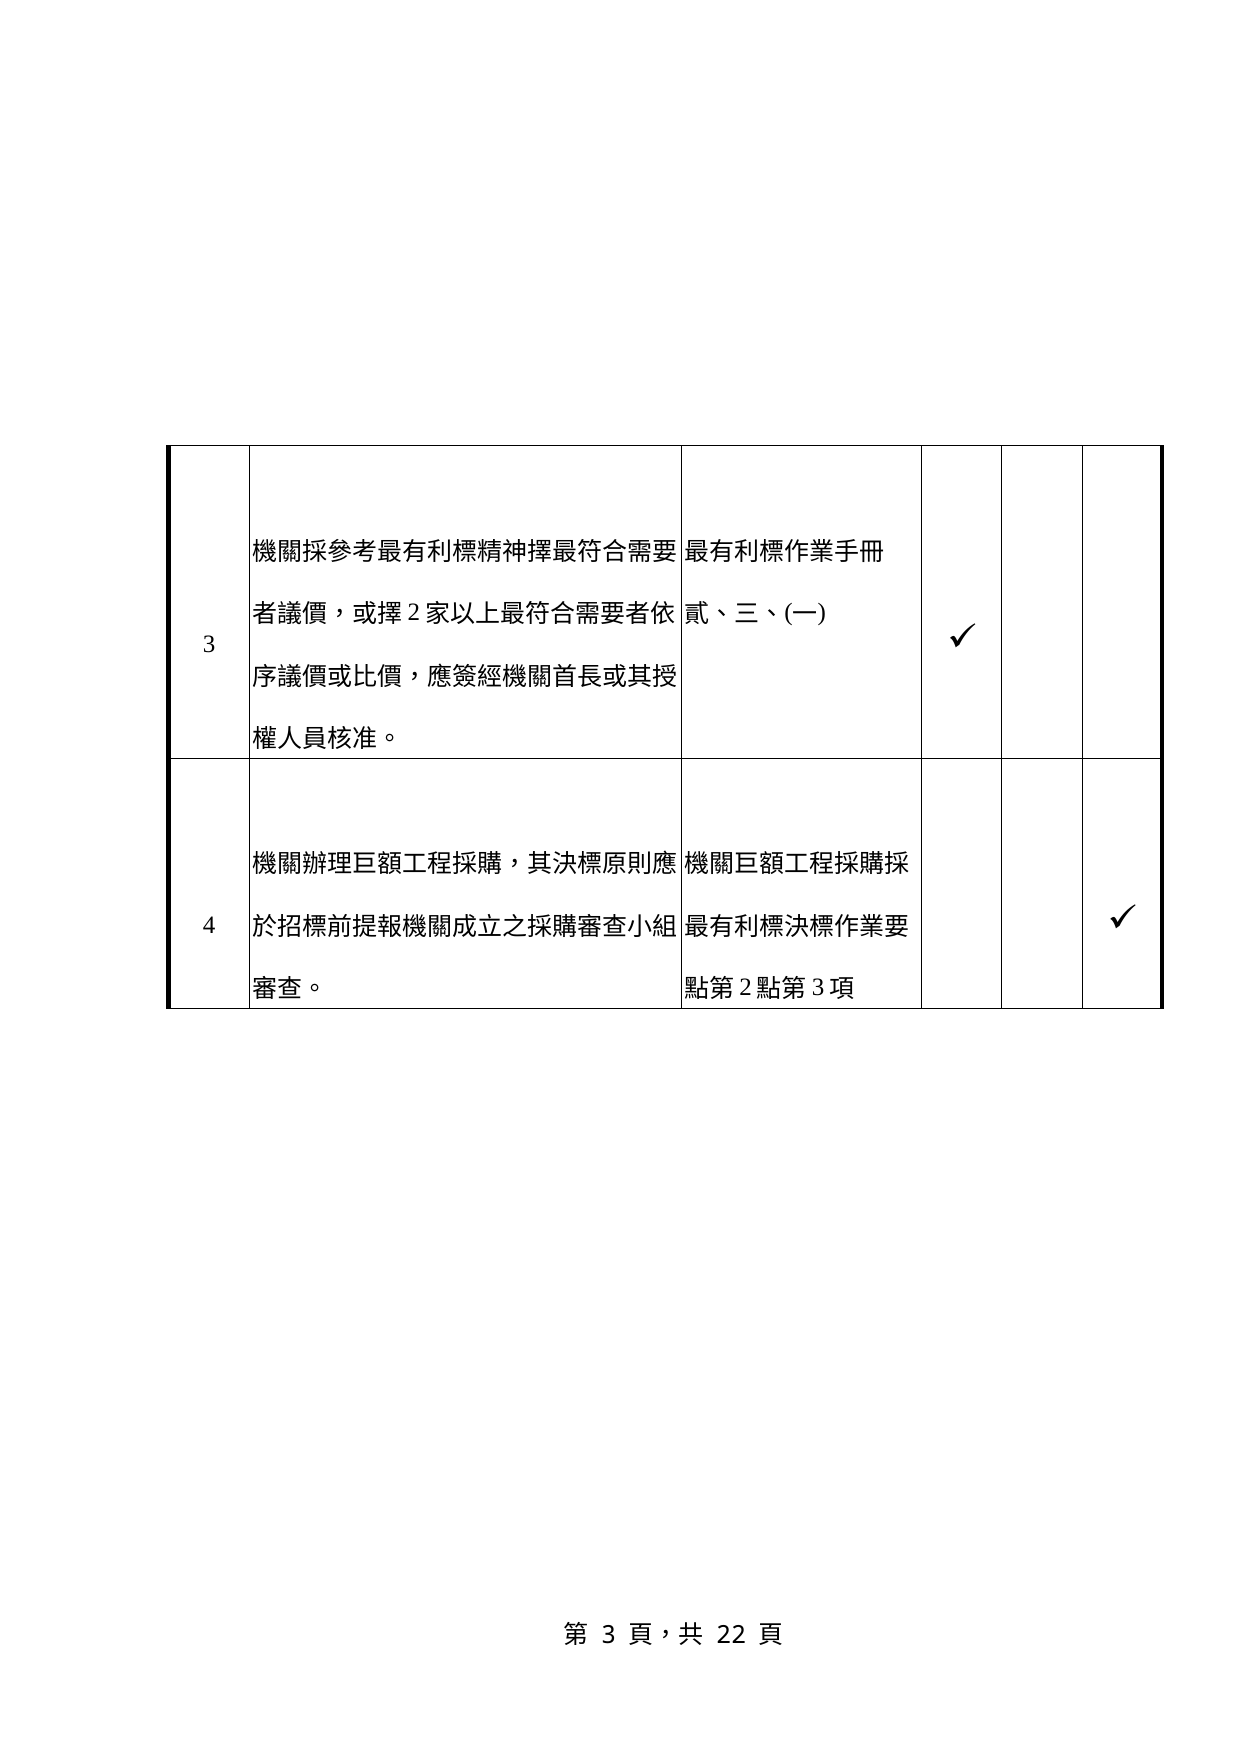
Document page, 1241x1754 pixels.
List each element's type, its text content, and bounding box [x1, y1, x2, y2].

table_cell [1083, 446, 1160, 758]
table_cell 3 [171, 446, 249, 758]
table_cell  [1083, 759, 1160, 1008]
table_cell 機關巨額工程採購採最有利標決標作業要點第2點第3項 [682, 759, 921, 1008]
table_cell 機關採參考最有利標精神擇最符合需要者議價，或擇2家以上最符合需要者依序議價或比價，應簽經機關首長或其授權人員核准。 [250, 446, 681, 758]
table_cell 最有利標作業手冊貳、三、(一) [682, 446, 921, 758]
table_cell [1002, 759, 1082, 1008]
table_cell [1002, 446, 1082, 758]
table_cell 4 [171, 759, 249, 1008]
table_cell [922, 759, 1001, 1008]
table_cell  [922, 446, 1001, 758]
table_cell 機關辦理巨額工程採購，其決標原則應於招標前提報機關成立之採購審查小組審查。 [250, 759, 681, 1008]
